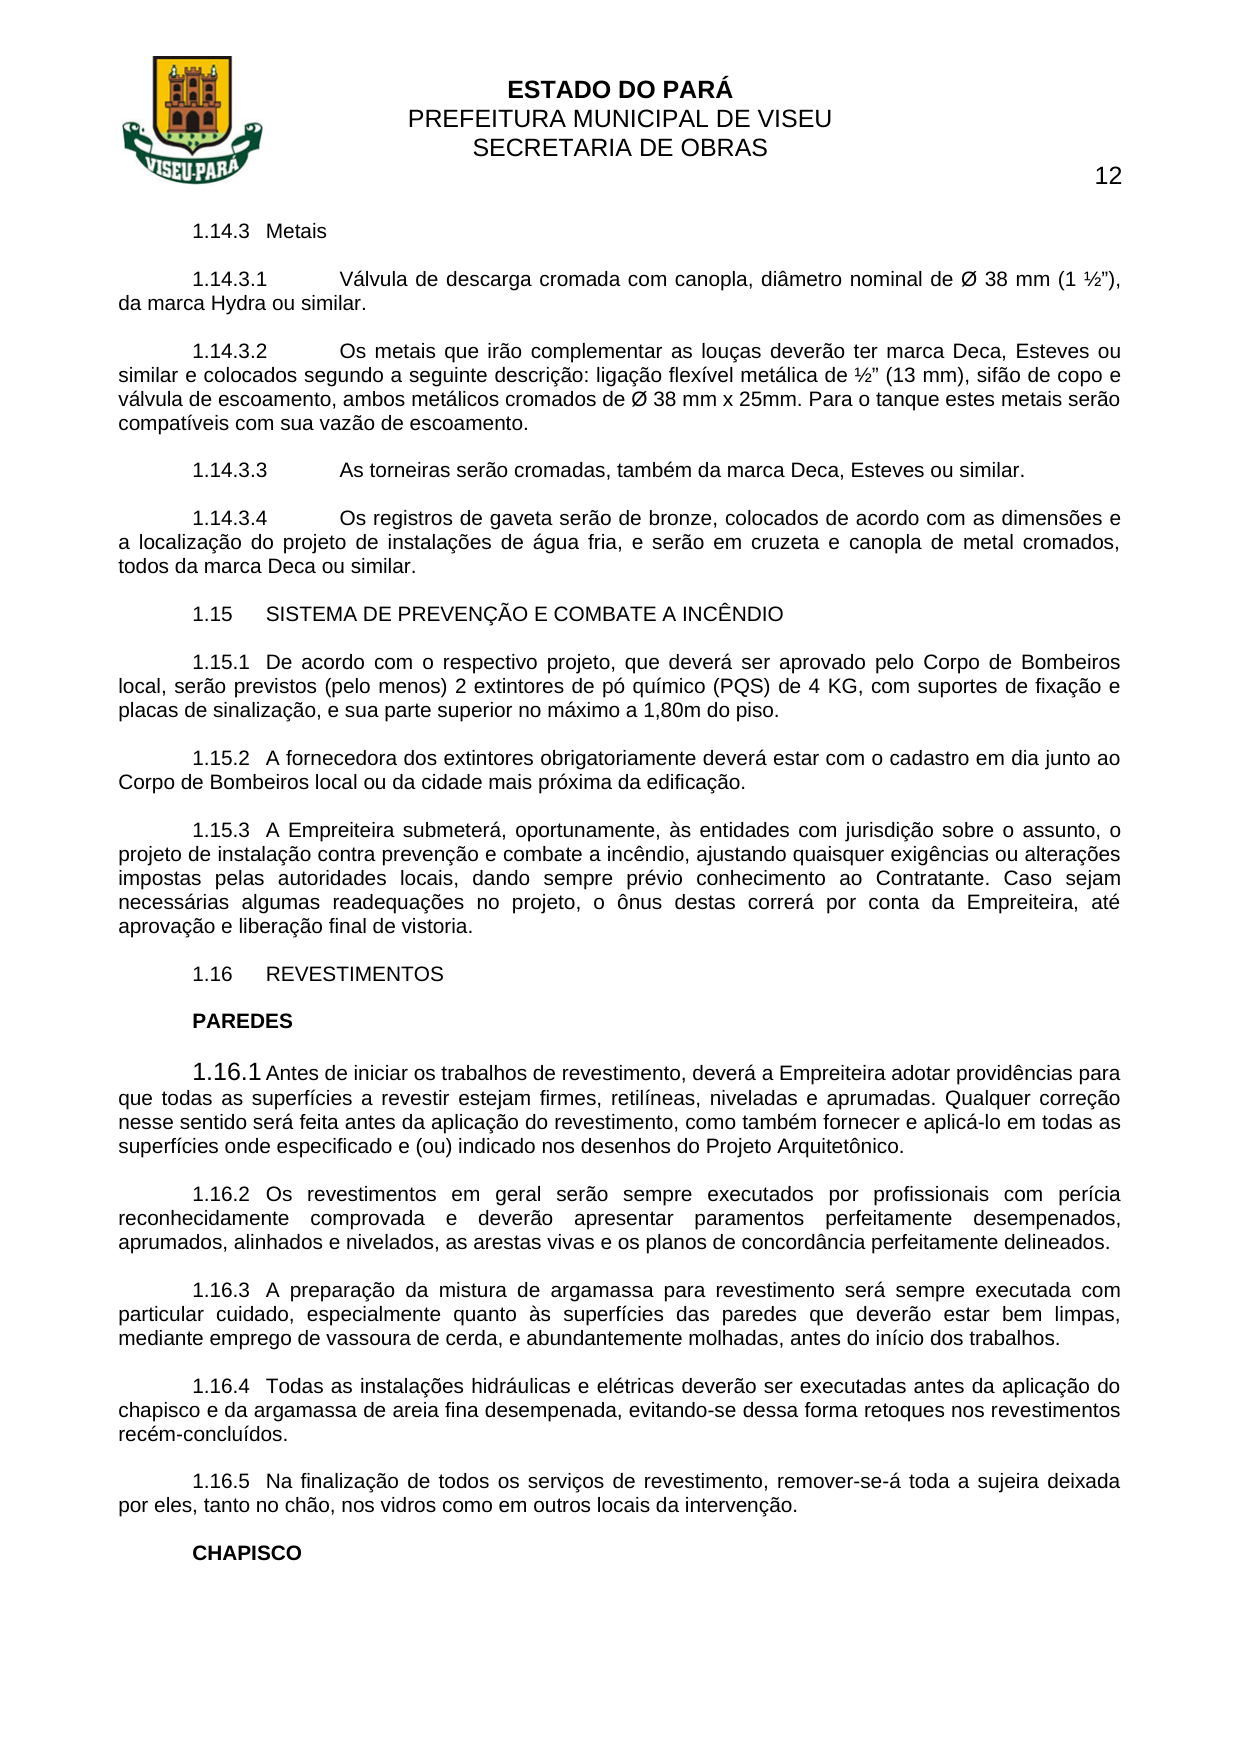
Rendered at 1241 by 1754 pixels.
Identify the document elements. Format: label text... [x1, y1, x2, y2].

text PAREDES [118, 1009, 1122, 1033]
subtitle A preparação da mistura de argamassa para revestimento será sempre executada com particular cuidado, especialmente quanto às superfícies das paredes que deverão estar bem limpas, mediante emprego de vassoura de cerda, e abundantemente molhadas, antes do início dos trabalhos. [118, 1278, 1122, 1349]
picture [122, 56, 264, 185]
subtitle Válvula de descarga cromada com canopla, diâmetro nominal de Ø 38 mm (1 ½”), da marca Hydra ou similar. [118, 267, 1122, 314]
subtitle Metais [118, 219, 1122, 243]
subtitle A Empreiteira submeterá, oportunamente, às entidades com jurisdição sobre o assunto, o projeto de instalação contra prevenção e combate a incêndio, ajustando quaisquer exigências ou alterações impostas pelas autoridades locais, dando sempre prévio conhecimento ao Contratante. Caso sejam necessárias algumas readequações no projeto, o ônus destas correrá por conta da Empreiteira, até aprovação e liberação final de vistoria. [118, 818, 1122, 937]
subtitle REVESTIMENTOS [118, 961, 1122, 985]
subtitle A fornecedora dos extintores obrigatoriamente deverá estar com o cadastro em dia junto ao Corpo de Bombeiros local ou da cidade mais próxima da edificação. [118, 746, 1122, 794]
subtitle SISTEMA DE PREVENÇÃO E COMBATE A INCÊNDIO [118, 602, 1122, 626]
text CHAPISCO [118, 1541, 1122, 1565]
subtitle Antes de iniciar os trabalhos de revestimento, deverá a Empreiteira adotar providências para que todas as superfícies a revestir estejam firmes, retilíneas, niveladas e aprumadas. Qualquer correção nesse sentido será feita antes da aplicação do revestimento, como também fornecer e aplicá-lo em todas as superfícies onde especificado e (ou) indicado nos desenhos do Projeto Arquitetônico. [118, 1057, 1122, 1158]
subtitle De acordo com o respectivo projeto, que deverá ser aprovado pelo Corpo de Bombeiros local, serão previstos (pelo menos) 2 extintores de pó químico (PQS) de 4 KG, com suportes de fixação e placas de sinalização, e sua parte superior no máximo a 1,80m do piso. [118, 650, 1122, 722]
subtitle Os revestimentos em geral serão sempre executados por profissionais com perícia reconhecidamente comprovada e deverão apresentar paramentos perfeitamente desempenados, aprumados, alinhados e nivelados, as arestas vivas e os planos de concordância perfeitamente delineados. [118, 1182, 1122, 1254]
subtitle Todas as instalações hidráulicas e elétricas deverão ser executadas antes da aplicação do chapisco e da argamassa de areia fina desempenada, evitando-se dessa forma retoques nos revestimentos recém-concluídos. [118, 1373, 1122, 1445]
subtitle Os metais que irão complementar as louças deverão ter marca Deca, Esteves ou similar e colocados segundo a seguinte descrição: ligação flexível metálica de ½” (13 mm), sifão de copo e válvula de escoamento, ambos metálicos cromados de Ø 38 mm x 25mm. Para o tanque estes metais serão compatíveis com sua vazão de escoamento. [118, 338, 1122, 434]
subtitle As torneiras serão cromadas, também da marca Deca, Esteves ou similar. [118, 458, 1122, 482]
subtitle Os registros de gaveta serão de bronze, colocados de acordo com as dimensões e a localização do projeto de instalações de água fria, e serão em cruzeta e canopla de metal cromados, todos da marca Deca ou similar. [118, 506, 1122, 578]
subtitle Na finalização de todos os serviços de revestimento, remover-se-á toda a sujeira deixada por eles, tanto no chão, nos vidros como em outros locais da intervenção. [118, 1469, 1122, 1517]
